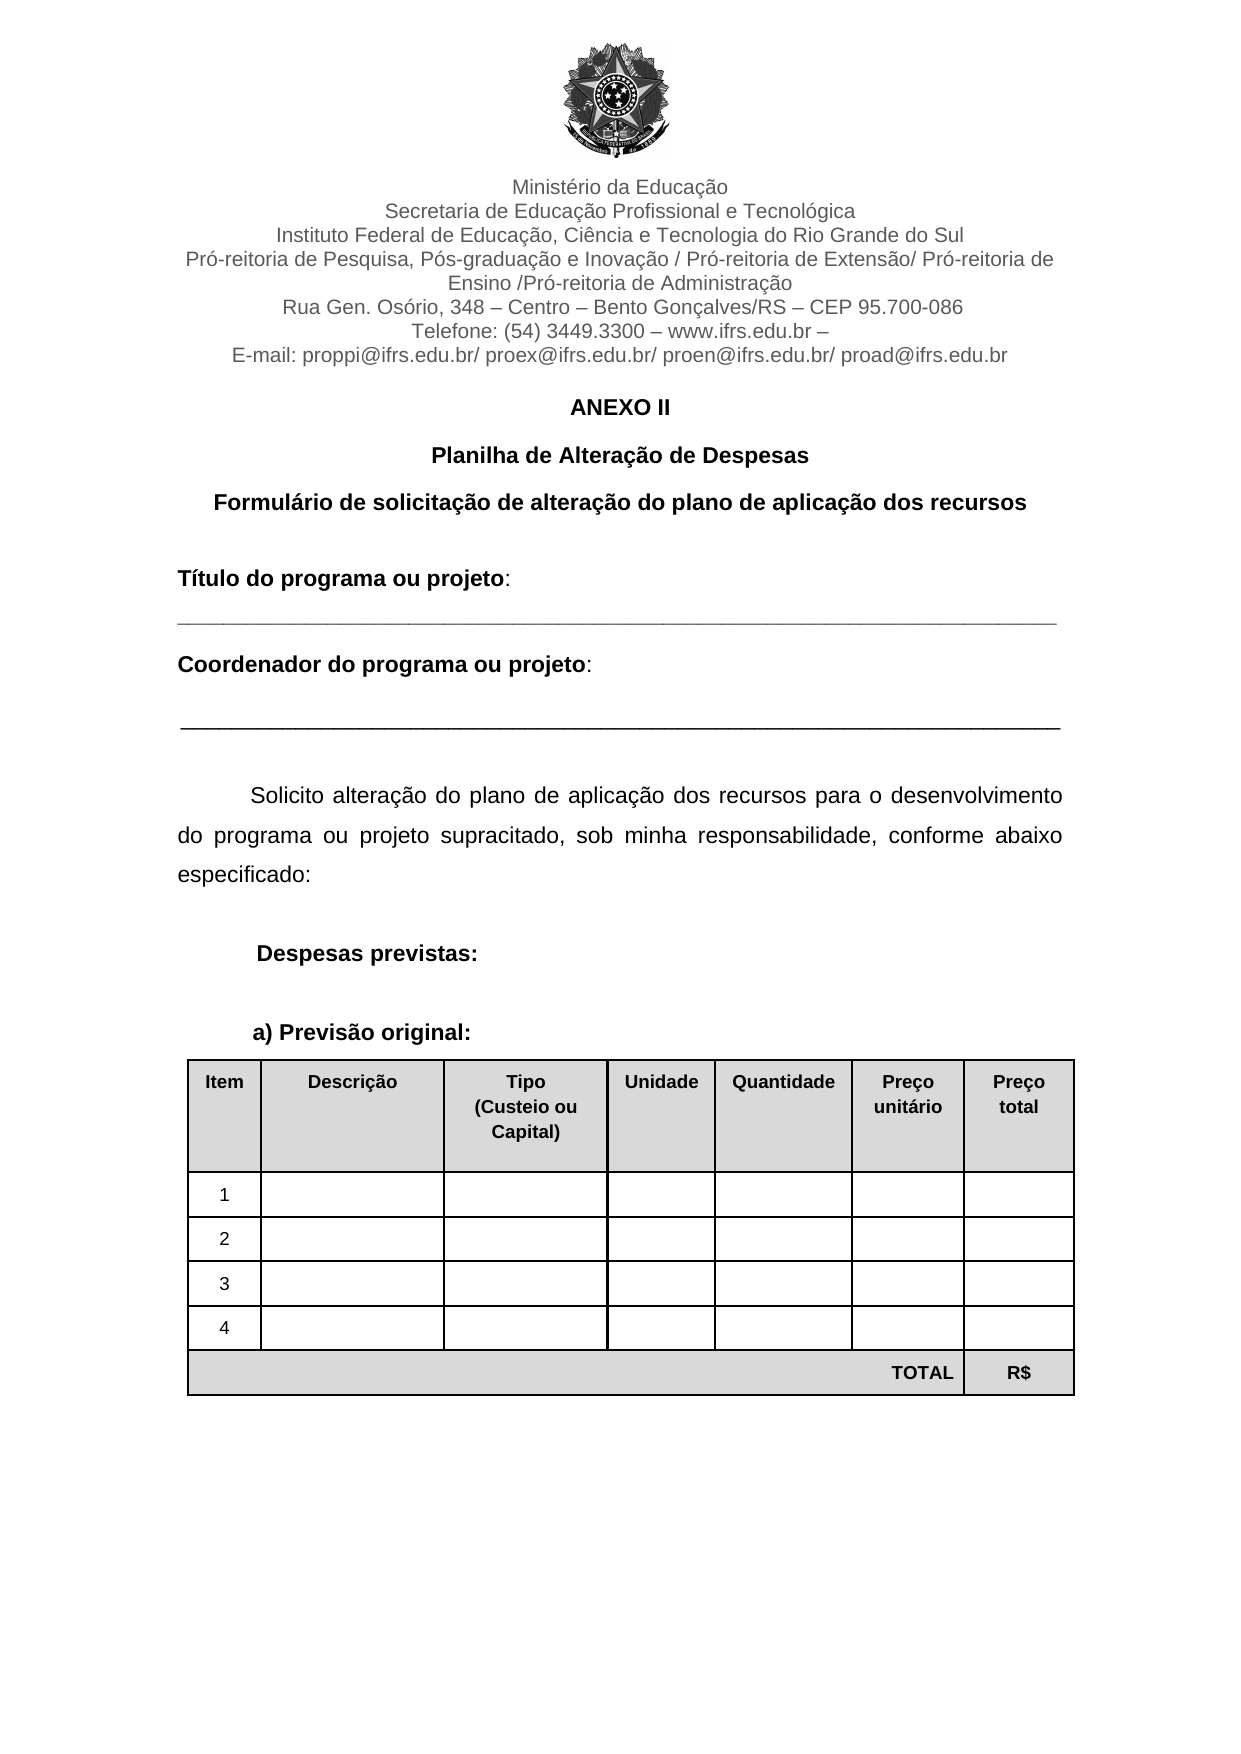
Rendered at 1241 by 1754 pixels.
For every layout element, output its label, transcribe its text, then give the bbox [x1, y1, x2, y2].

table_cell [853, 1173, 963, 1216]
table_cell [853, 1218, 963, 1260]
table_cell [965, 1218, 1073, 1260]
table_cell [262, 1173, 443, 1216]
table_cell 1 [189, 1173, 260, 1216]
table_cell [965, 1173, 1073, 1216]
text Coordenador do programa ou projeto: [177, 651, 1063, 678]
table_header Item [189, 1061, 260, 1171]
table_cell 3 [189, 1262, 260, 1305]
table_cell [716, 1307, 851, 1349]
table_cell [445, 1262, 606, 1305]
table_cell [609, 1307, 714, 1349]
table_cell 4 [189, 1307, 260, 1349]
table_cell [445, 1173, 606, 1216]
text Despesas previstas: [177, 940, 1063, 967]
picture [563, 43, 670, 158]
table_cell [853, 1307, 963, 1349]
text a) Previsão original: [177, 1019, 1063, 1046]
table_cell [609, 1173, 714, 1216]
table_cell [262, 1307, 443, 1349]
table_cell R$ [965, 1351, 1073, 1394]
table_cell [609, 1218, 714, 1260]
text Formulário de solicitação de alteração do plano de aplicação dos recursos [177, 489, 1063, 515]
table_cell [716, 1173, 851, 1216]
table_header Descrição [262, 1061, 443, 1171]
table_header Preço unitário [853, 1061, 963, 1171]
table_cell TOTAL [189, 1351, 963, 1394]
table_cell [262, 1218, 443, 1260]
text Título do programa ou projeto: ____________________________________________________________________________ [177, 565, 1063, 627]
table_header Unidade [609, 1061, 714, 1171]
text Solicito alteração do plano de aplicação dos recursos para o desenvolvimento do programa ou projeto supracitado, sob minha responsabilidade, conforme abaixo especificado: [177, 782, 1063, 888]
table_header Preço total [965, 1061, 1073, 1171]
table_cell [445, 1307, 606, 1349]
table_cell 2 [189, 1218, 260, 1260]
table_cell [965, 1262, 1073, 1305]
text _____________________________________________________________________ [177, 703, 1063, 730]
table_header Quantidade [716, 1061, 851, 1171]
table_cell [716, 1262, 851, 1305]
text ANEXO II [177, 394, 1063, 421]
table_cell [445, 1218, 606, 1260]
table_header Tipo (Custeio ou Capital) [445, 1061, 606, 1171]
table_cell [609, 1262, 714, 1305]
table_cell [262, 1262, 443, 1305]
text Planilha de Alteração de Despesas [177, 442, 1063, 468]
table_cell [965, 1307, 1073, 1349]
table_cell [716, 1218, 851, 1260]
table_cell [853, 1262, 963, 1305]
